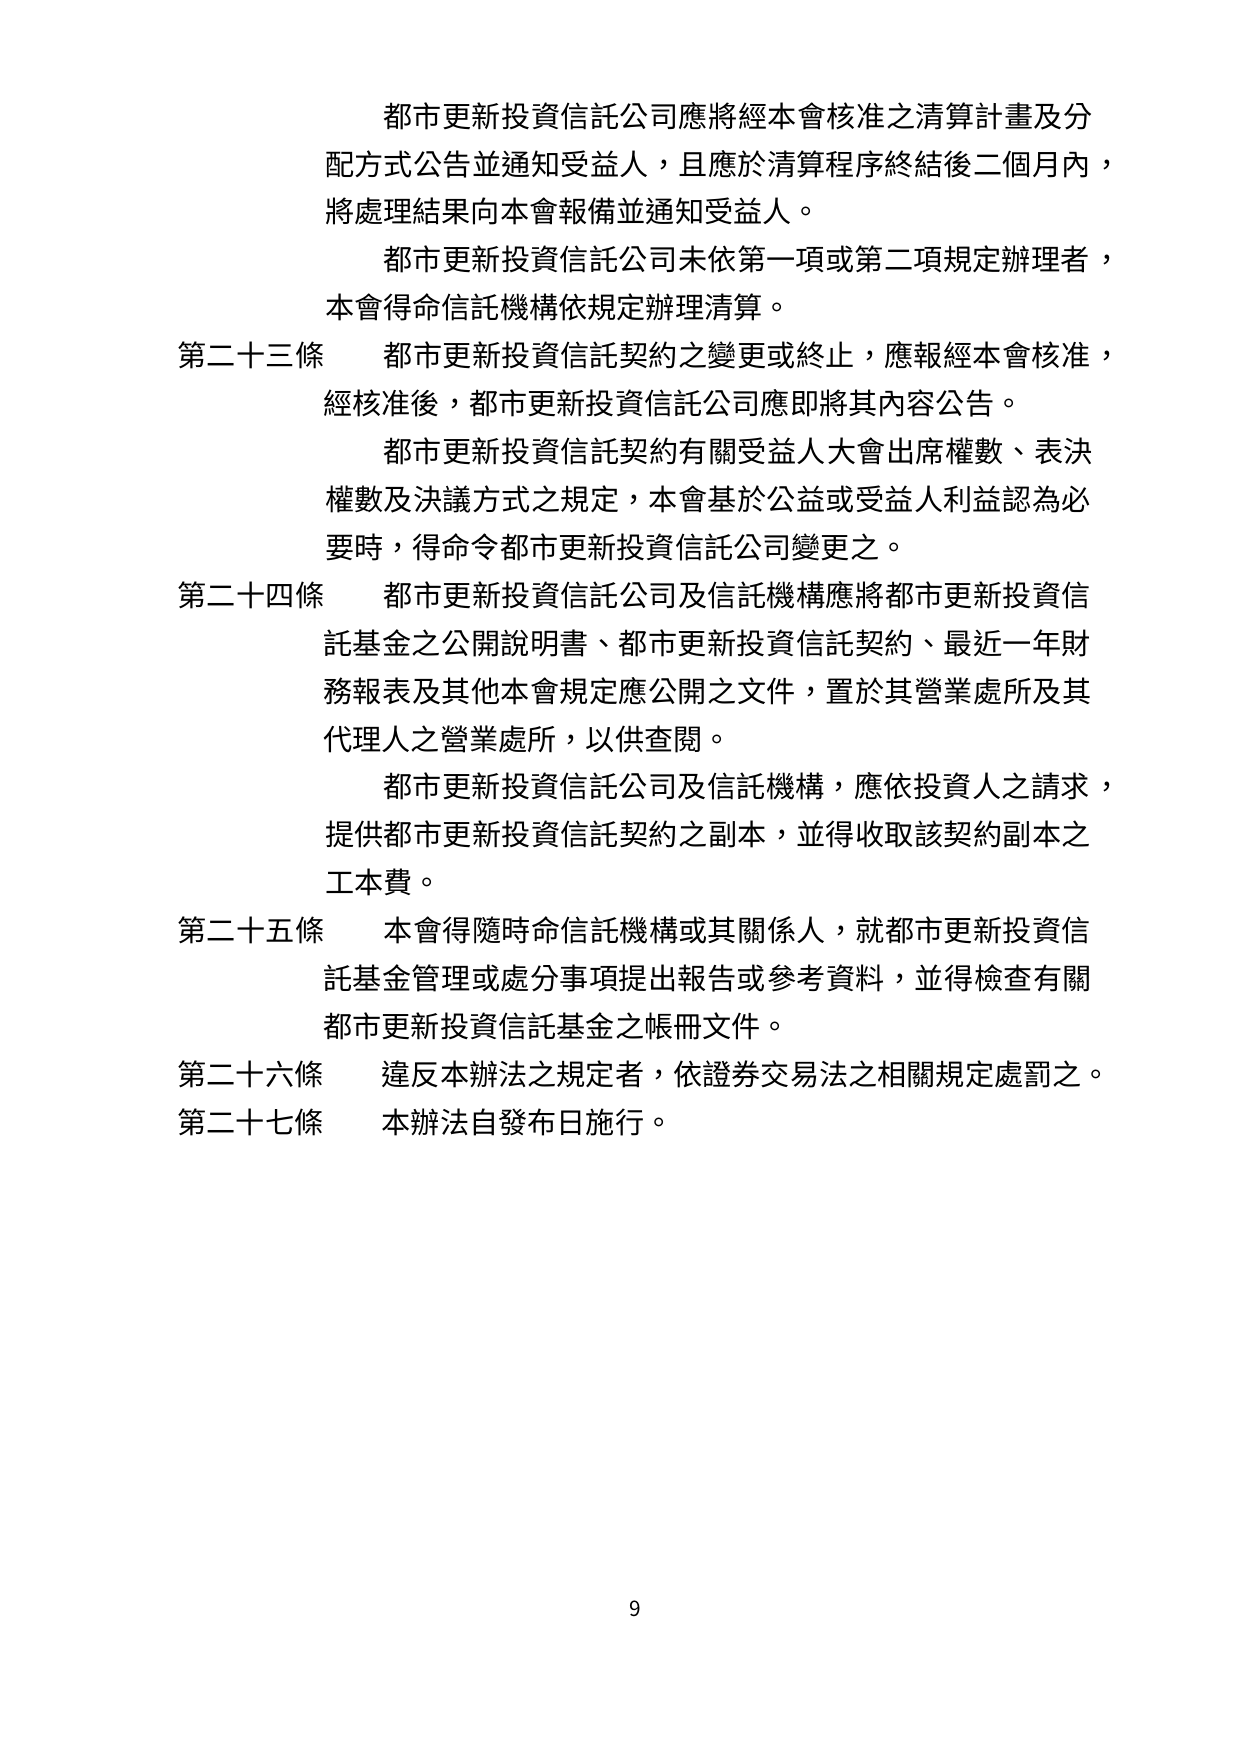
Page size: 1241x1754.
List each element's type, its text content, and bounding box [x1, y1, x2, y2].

text 第二十四條 都市更新投資信託公司及信託機構應將都市更新投資信託基金之公開說明書、都市更新投資信託契約、最近一年財務報表及其他本會規定應公開之文件，置於其營業處所及其代理人之營業處所，以供查閱。 [177, 568, 1092, 759]
text 都市更新投資信託公司及信託機構，應依投資人之請求，提供都市更新投資信託契約之副本，並得收取該契約副本之工本費。 [325, 759, 1092, 903]
text 第二十五條 本會得隨時命信託機構或其關係人，就都市更新投資信託基金管理或處分事項提出報告或參考資料，並得檢查有關都市更新投資信託基金之帳冊文件。 [177, 903, 1092, 1047]
text 第二十三條 都市更新投資信託契約之變更或終止，應報經本會核准，經核准後，都市更新投資信託公司應即將其內容公告。 [177, 328, 1092, 424]
text 都市更新投資信託公司未依第一項或第二項規定辦理者，本會得命信託機構依規定辦理清算。 [325, 232, 1092, 328]
text 第二十七條 本辦法自發布日施行。 [177, 1095, 1092, 1143]
text 都市更新投資信託契約有關受益人大會出席權數、表決權數及決議方式之規定，本會基於公益或受益人利益認為必要時，得命令都市更新投資信託公司變更之。 [325, 424, 1092, 568]
text 都市更新投資信託公司應將經本會核准之清算計畫及分配方式公告並通知受益人，且應於清算程序終結後二個月內，將處理結果向本會報備並通知受益人。 [325, 89, 1092, 232]
text 第二十六條 違反本辦法之規定者，依證券交易法之相關規定處罰之。 [177, 1047, 1092, 1095]
